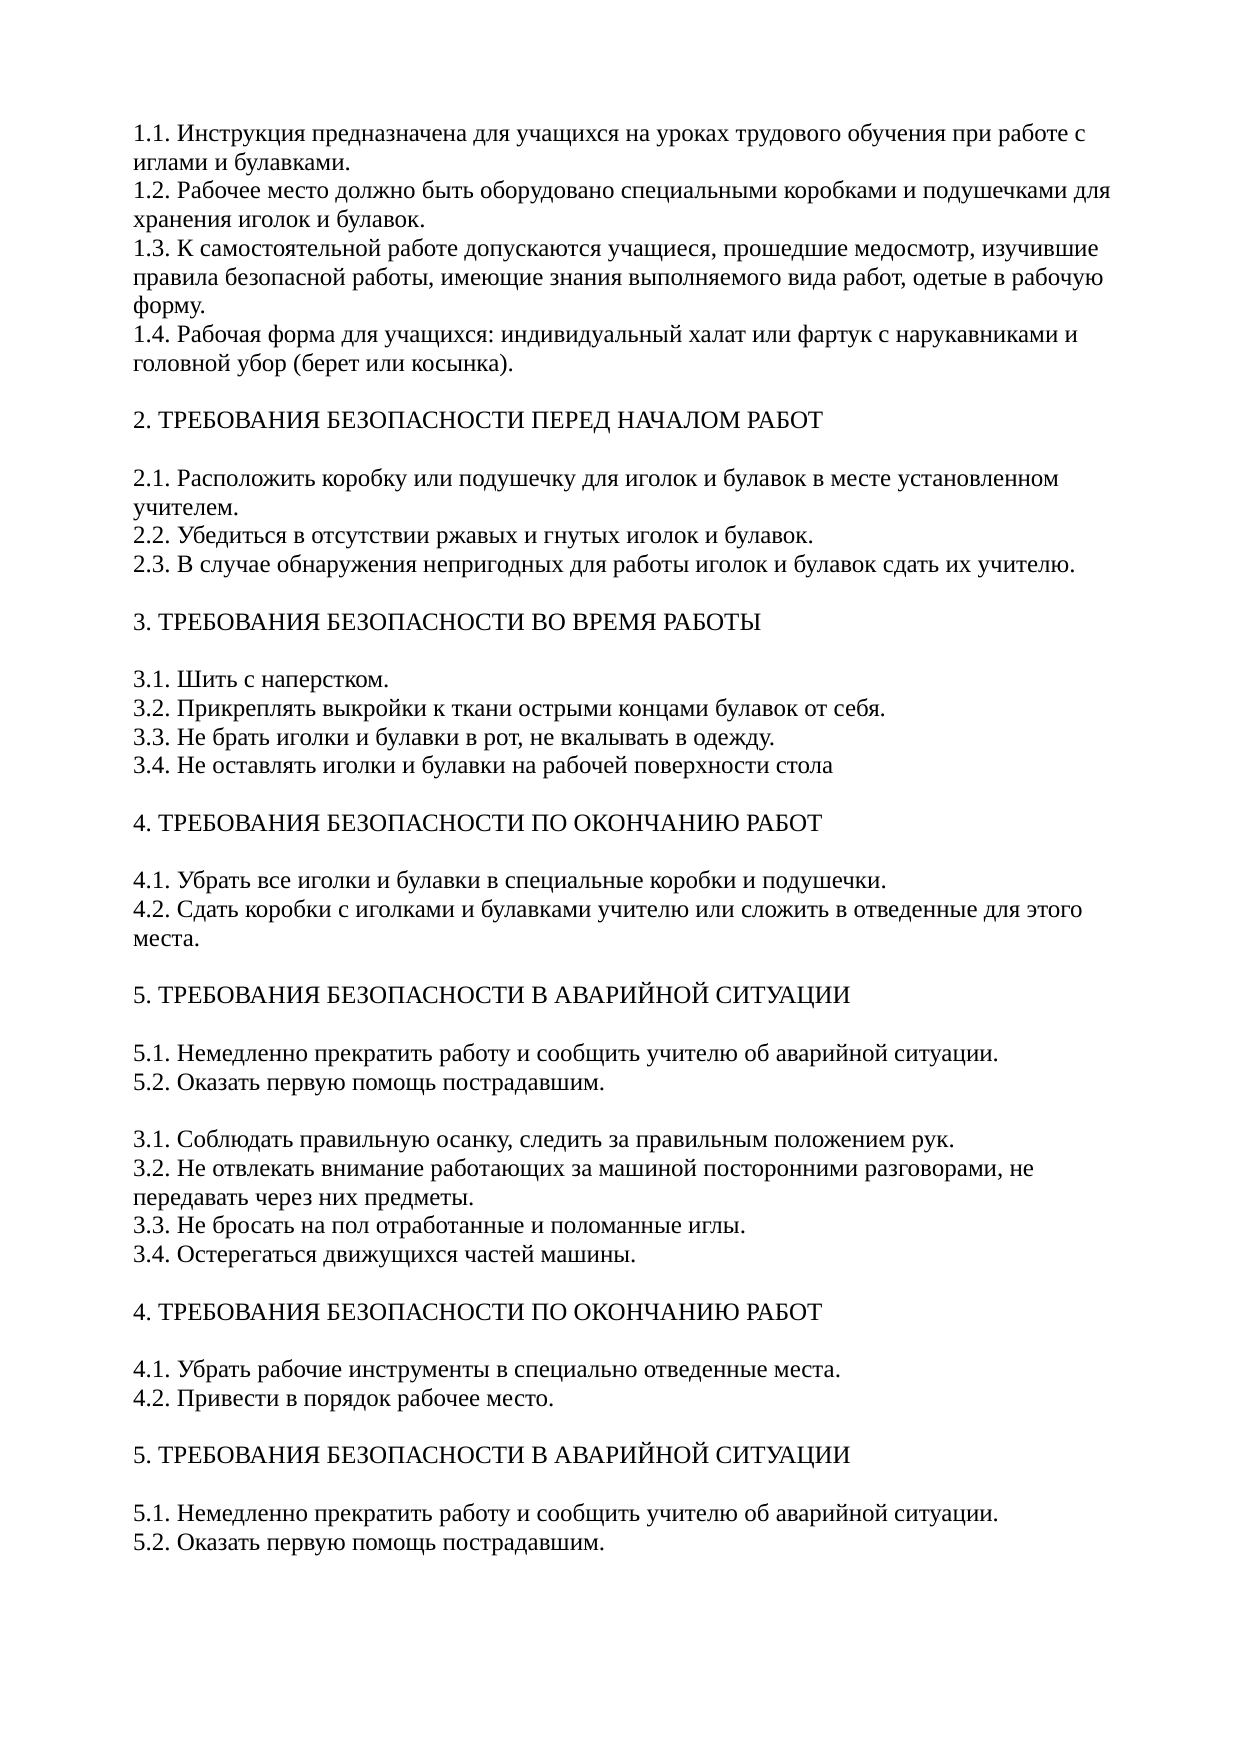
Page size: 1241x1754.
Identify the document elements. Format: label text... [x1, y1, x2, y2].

text 3.1. Соблюдать правильную осанку, следить за правильным положением рук. 3.2. Не отвлекать внимание работающих за машиной посторонними разговорами, не передавать через них предметы. 3.3. Не бросать на пол отработанные и поломанные иглы. 3.4. Остерегаться движущихся частей машины. 4. ТРЕБОВАНИЯ БЕЗОПАСНОСТИ ПО ОКОНЧАНИЮ РАБОТ 4.1. Убрать рабочие инструменты в специально отведенные места. 4.2. Привести в порядок рабочее место. 5. ТРЕБОВАНИЯ БЕЗОПАСНОСТИ В АВАРИЙНОЙ СИТУАЦИИ 5.1. Немедленно прекратить работу и сообщить учителю об аварийной ситуации. 5.2. Оказать первую помощь пострадавшим. [133, 1124, 1122, 1556]
text 1.1. Инструкция предназначена для учащихся на уроках трудового обучения при работе с иглами и булавками. 1.2. Рабочее место должно быть оборудовано специальными коробками и подушечками для хранения иголок и булавок. 1.3. К самостоятельной работе допускаются учащиеся, прошедшие медосмотр, изучившие правила безопасной работы, имеющие знания выполняемого вида работ, одетые в рабочую форму. 1.4. Рабочая форма для учащихся: индивидуальный халат или фартук с нарукавниками и головной убор (берет или косынка). 2. ТРЕБОВАНИЯ БЕЗОПАСНОСТИ ПЕРЕД НАЧАЛОМ РАБОТ 2.1. Расположить коробку или подушечку для иголок и булавок в месте установленном учителем. 2.2. Убедиться в отсутствии ржавых и гнутых иголок и булавок. 2.3. В случае обнаружения непригодных для работы иголок и булавок сдать их учителю. 3. ТРЕБОВАНИЯ БЕЗОПАСНОСТИ ВО ВРЕМЯ РАБОТЫ 3.1. Шить с наперстком. 3.2. Прикреплять выкройки к ткани острыми концами булавок от себя. 3.3. Не брать иголки и булавки в рот, не вкалывать в одежду. 3.4. Не оставлять иголки и булавки на рабочей поверхности стола 4. ТРЕБОВАНИЯ БЕЗОПАСНОСТИ ПО ОКОНЧАНИЮ РАБОТ 4.1. Убрать все иголки и булавки в специальные коробки и подушечки. 4.2. Сдать коробки с иголками и булавками учителю или сложить в отведенные для этого места. 5. ТРЕБОВАНИЯ БЕЗОПАСНОСТИ В АВАРИЙНОЙ СИТУАЦИИ 5.1. Немедленно прекратить работу и сообщить учителю об аварийной ситуации. 5.2. Оказать первую помощь пострадавшим. [133, 118, 1122, 1124]
